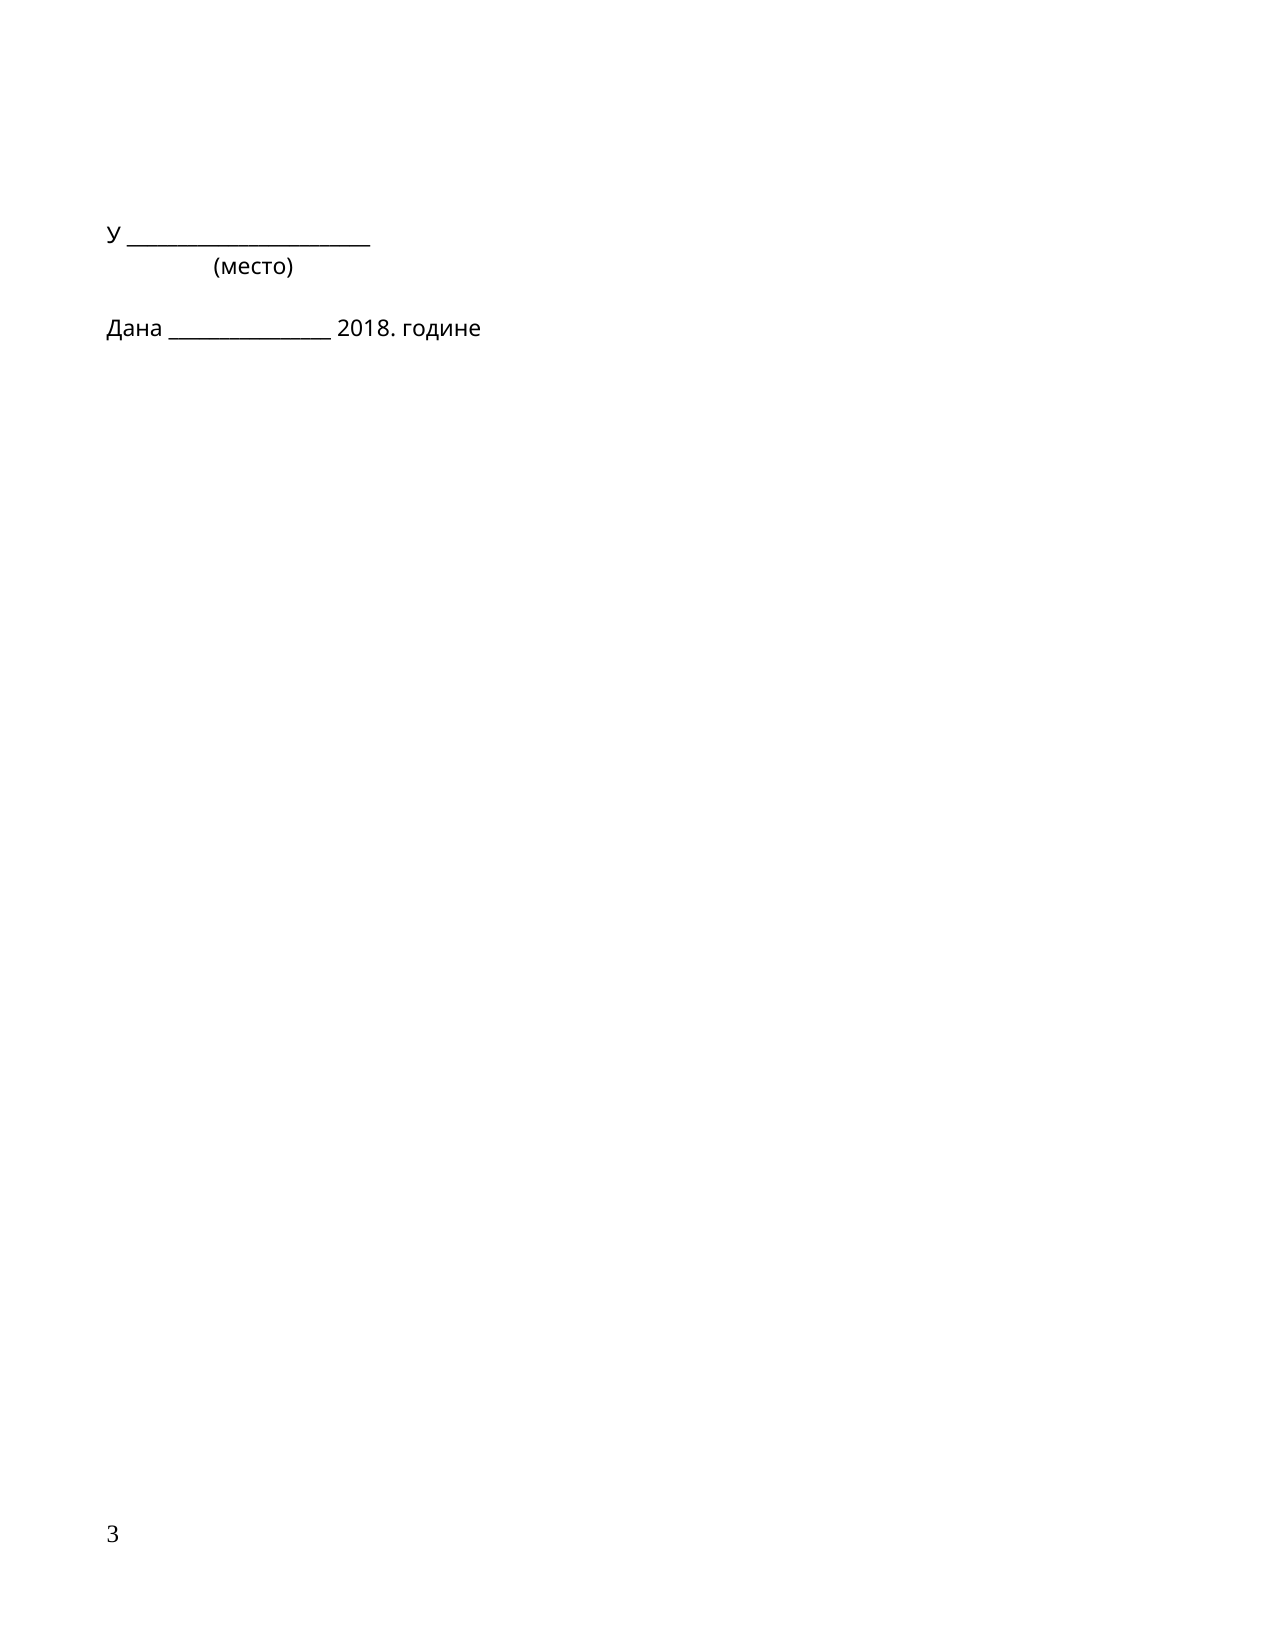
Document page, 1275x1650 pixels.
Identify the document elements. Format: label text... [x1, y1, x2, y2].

text (место) [106, 250, 1169, 281]
text Дана ________________ 2018. године [106, 312, 1169, 344]
text У ________________________ [106, 219, 1169, 250]
